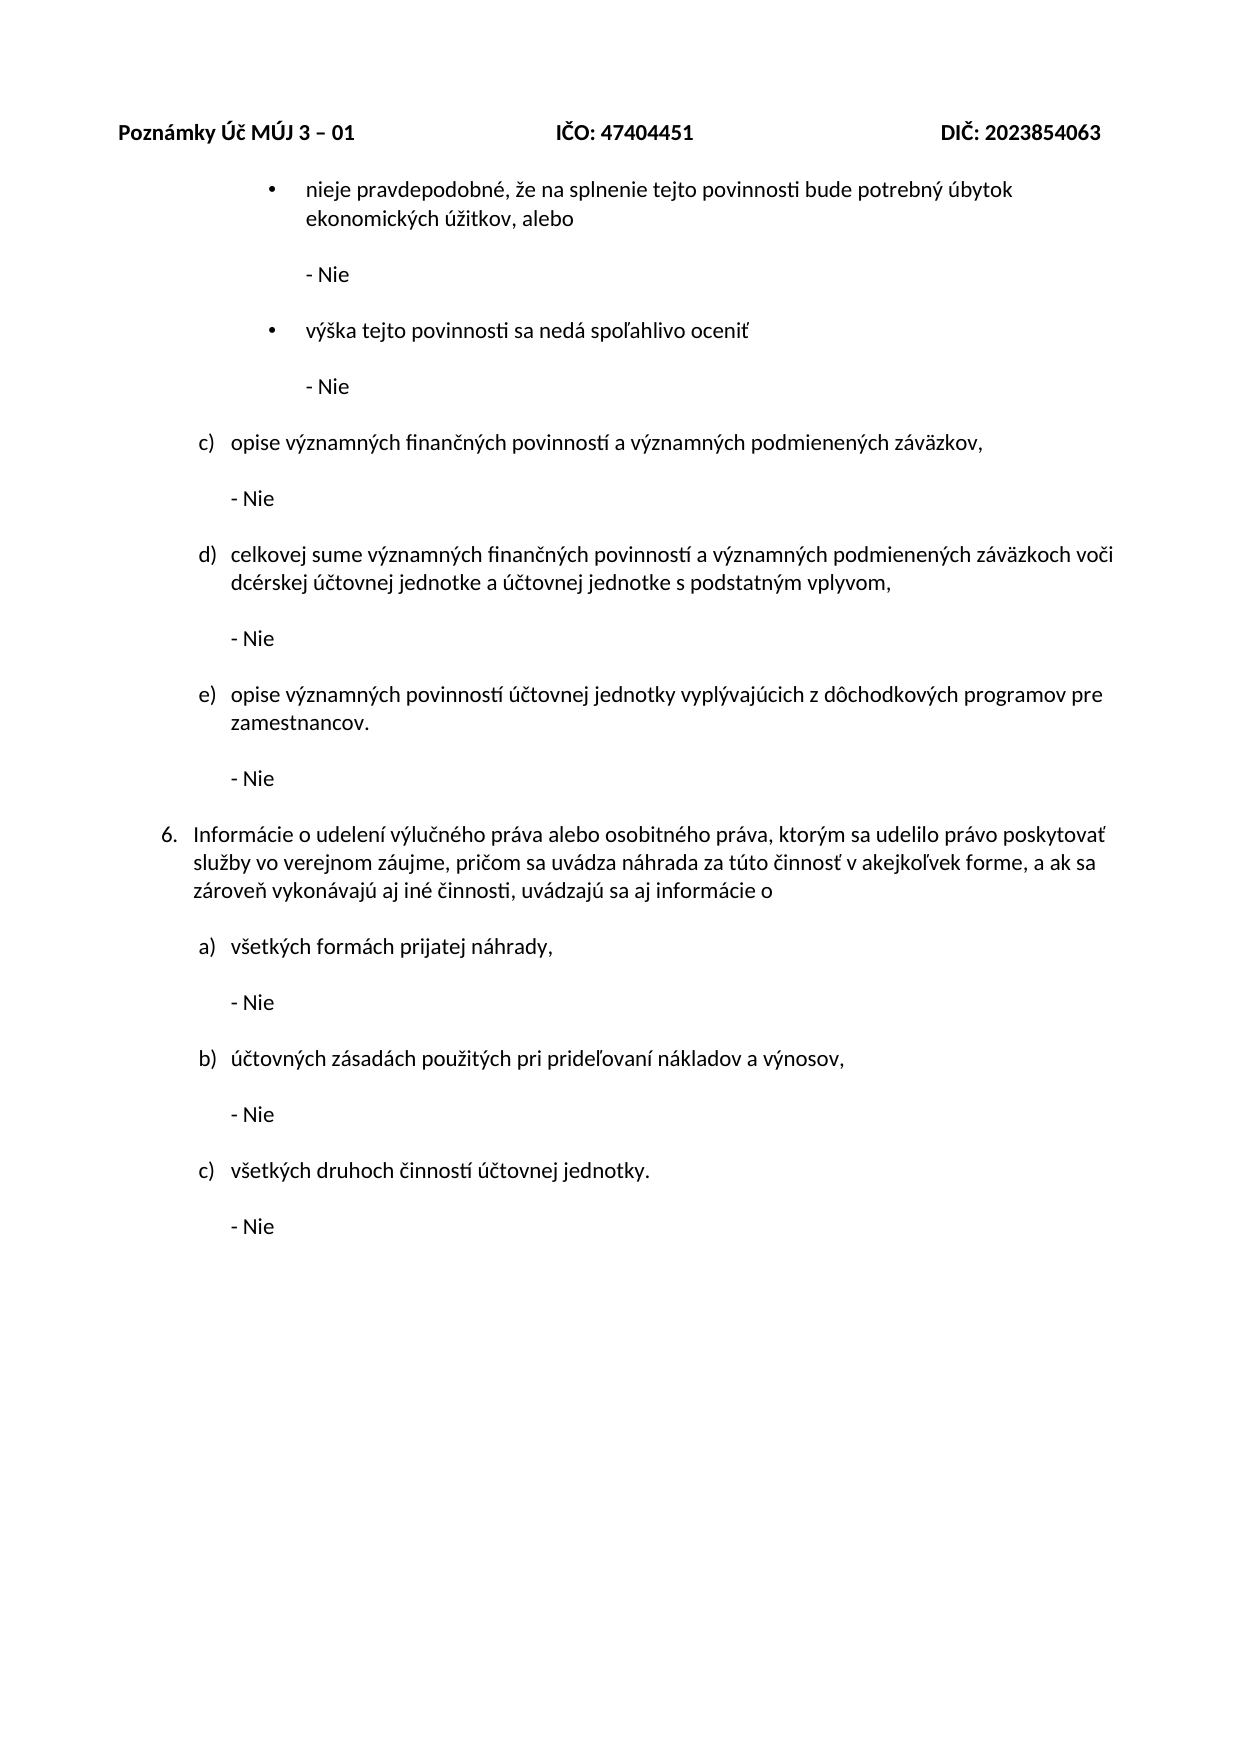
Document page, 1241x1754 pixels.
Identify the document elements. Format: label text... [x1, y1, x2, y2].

list - Nie [193, 988, 1122, 1016]
list - Nie [268, 260, 1122, 288]
list všetkých druhoch činností účtovnej jednotky. [193, 1156, 1122, 1184]
list - Nie [193, 764, 1122, 792]
list - Nie [193, 624, 1122, 652]
list celkovej sume významných finančných povinností a významných podmienených záväzkoch voči dcérskej účtovnej jednotke a účtovnej jednotke s podstatným vplyvom, [193, 540, 1122, 596]
list výška tejto povinnosti sa nedá spoľahlivo oceniť [268, 316, 1122, 344]
list všetkých formách prijatej náhrady, [193, 932, 1122, 960]
list opise významných finančných povinností a významných podmienených záväzkov, [193, 428, 1122, 456]
list - Nie [193, 1100, 1122, 1128]
list - Nie [193, 484, 1122, 512]
list účtovných zásadách použitých pri prideľovaní nákladov a výnosov, [193, 1044, 1122, 1072]
list Informácie o udelení výlučného práva alebo osobitného práva, ktorým sa udelilo právo poskytovať služby vo verejnom záujme, pričom sa uvádza náhrada za túto činnosť v akejkoľvek forme, a ak sa zároveň vykonávajú aj iné činnosti, uvádzajú sa aj informácie o [156, 820, 1122, 904]
list - Nie [193, 1212, 1122, 1240]
list opise významných povinností účtovnej jednotky vyplývajúcich z dôchodkových programov pre zamestnancov. [193, 680, 1122, 736]
list nieje pravdepodobné, že na splnenie tejto povinnosti bude potrebný úbytok ekonomických úžitkov, alebo [268, 176, 1122, 232]
list - Nie [268, 372, 1122, 400]
